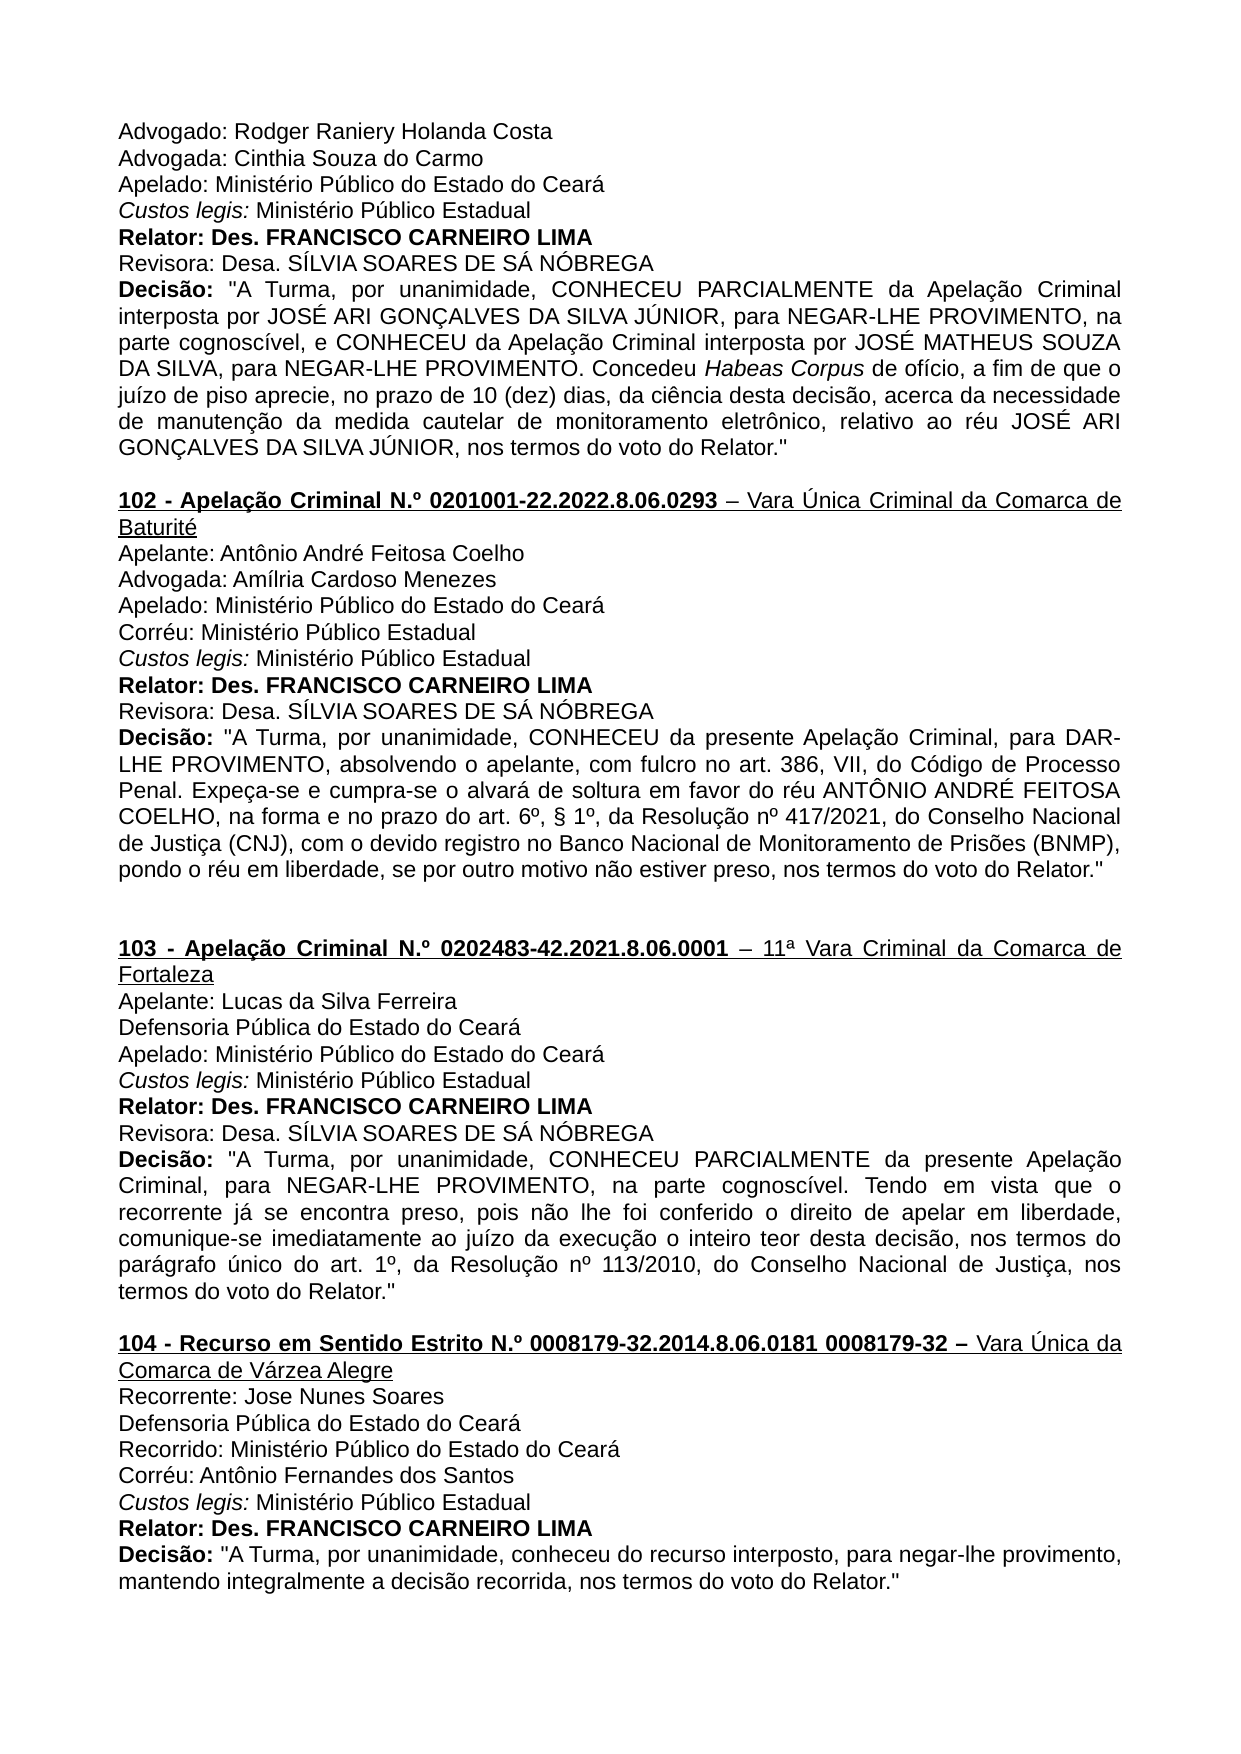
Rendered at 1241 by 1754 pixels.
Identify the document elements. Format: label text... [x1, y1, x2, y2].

text Apelado: Ministério Público do Estado do Ceará [118, 592, 1122, 619]
text Baturité [118, 511, 1122, 540]
text Decisão: "A Turma, por unanimidade, CONHECEU da presente Apelação Criminal, para DAR-LHE PROVIMENTO, absolvendo o apelante, com fulcro no art. 386, VII, do Código de Processo Penal. Expeça-se e cumpra-se o alvará de soltura em favor do réu ANTÔNIO ANDRÉ FEITOSA COELHO, na forma e no prazo do art. 6º, § 1º, da Resolução nº 417/2021, do Conselho Nacional de Justiça (CNJ), com o devido registro no Banco Nacional de Monitoramento de Prisões (BNMP), pondo o réu em liberdade, se por outro motivo não estiver preso, nos termos do voto do Relator." [118, 724, 1122, 882]
text Relator: Des. FRANCISCO CARNEIRO LIMA [118, 1093, 1122, 1119]
text Comarca de Várzea Alegre [118, 1354, 1122, 1383]
text Fortaleza [118, 959, 1122, 988]
text Custos legis: Ministério Público Estadual [118, 1488, 1122, 1515]
text Revisora: Desa. SÍLVIA SOARES DE SÁ NÓBREGA [118, 250, 1122, 276]
text Apelado: Ministério Público do Estado do Ceará [118, 1041, 1122, 1067]
text Corréu: Ministério Público Estadual [118, 619, 1122, 645]
text Advogada: Amílria Cardoso Menezes [118, 566, 1122, 592]
text 104 - Recurso em Sentido Estrito N.º 0008179-32.2014.8.06.0181 0008179-32 – Vara Única da [118, 1330, 1122, 1353]
text Custos legis: Ministério Público Estadual [118, 1067, 1122, 1093]
text Defensoria Pública do Estado do Ceará [118, 1409, 1122, 1436]
text 103 - Apelação Criminal N.º 0202483-42.2021.8.06.0001 – 11ª Vara Criminal da Comarca de [118, 935, 1122, 958]
text Recorrente: Jose Nunes Soares [118, 1383, 1122, 1409]
text Advogada: Cinthia Souza do Carmo [118, 144, 1122, 171]
text Corréu: Antônio Fernandes dos Santos [118, 1462, 1122, 1488]
text 102 - Apelação Criminal N.º 0201001-22.2022.8.06.0293 – Vara Única Criminal da Comarca de [118, 487, 1122, 510]
text Decisão: "A Turma, por unanimidade, conheceu do recurso interposto, para negar-lhe provimento, mantendo integralmente a decisão recorrida, nos termos do voto do Relator." [118, 1541, 1122, 1594]
text Recorrido: Ministério Público do Estado do Ceará [118, 1436, 1122, 1462]
text Advogado: Rodger Raniery Holanda Costa [118, 118, 1122, 144]
text Apelante: Lucas da Silva Ferreira [118, 988, 1122, 1014]
text Decisão: "A Turma, por unanimidade, CONHECEU PARCIALMENTE da Apelação Criminal interposta por JOSÉ ARI GONÇALVES DA SILVA JÚNIOR, para NEGAR-LHE PROVIMENTO, na parte cognoscível, e CONHECEU da Apelação Criminal interposta por JOSÉ MATHEUS SOUZA DA SILVA, para NEGAR-LHE PROVIMENTO. Concedeu Habeas Corpus de ofício, a fim de que o juízo de piso aprecie, no prazo de 10 (dez) dias, da ciência desta decisão, acerca da necessidade de manutenção da medida cautelar de monitoramento eletrônico, relativo ao réu JOSÉ ARI GONÇALVES DA SILVA JÚNIOR, nos termos do voto do Relator." [118, 276, 1122, 461]
text Revisora: Desa. SÍLVIA SOARES DE SÁ NÓBREGA [118, 698, 1122, 724]
text Decisão: "A Turma, por unanimidade, CONHECEU PARCIALMENTE da presente Apelação Criminal, para NEGAR-LHE PROVIMENTO, na parte cognoscível. Tendo em vista que o recorrente já se encontra preso, pois não lhe foi conferido o direito de apelar em liberdade, comunique-se imediatamente ao juízo da execução o inteiro teor desta decisão, nos termos do parágrafo único do art. 1º, da Resolução nº 113/2010, do Conselho Nacional de Justiça, nos termos do voto do Relator." [118, 1146, 1122, 1304]
text Custos legis: Ministério Público Estadual [118, 197, 1122, 223]
text Apelado: Ministério Público do Estado do Ceará [118, 171, 1122, 197]
text Relator: Des. FRANCISCO CARNEIRO LIMA [118, 672, 1122, 698]
text Custos legis: Ministério Público Estadual [118, 645, 1122, 672]
text Relator: Des. FRANCISCO CARNEIRO LIMA [118, 223, 1122, 250]
text Apelante: Antônio André Feitosa Coelho [118, 540, 1122, 566]
text Relator: Des. FRANCISCO CARNEIRO LIMA [118, 1515, 1122, 1541]
text Defensoria Pública do Estado do Ceará [118, 1014, 1122, 1041]
text Revisora: Desa. SÍLVIA SOARES DE SÁ NÓBREGA [118, 1119, 1122, 1146]
